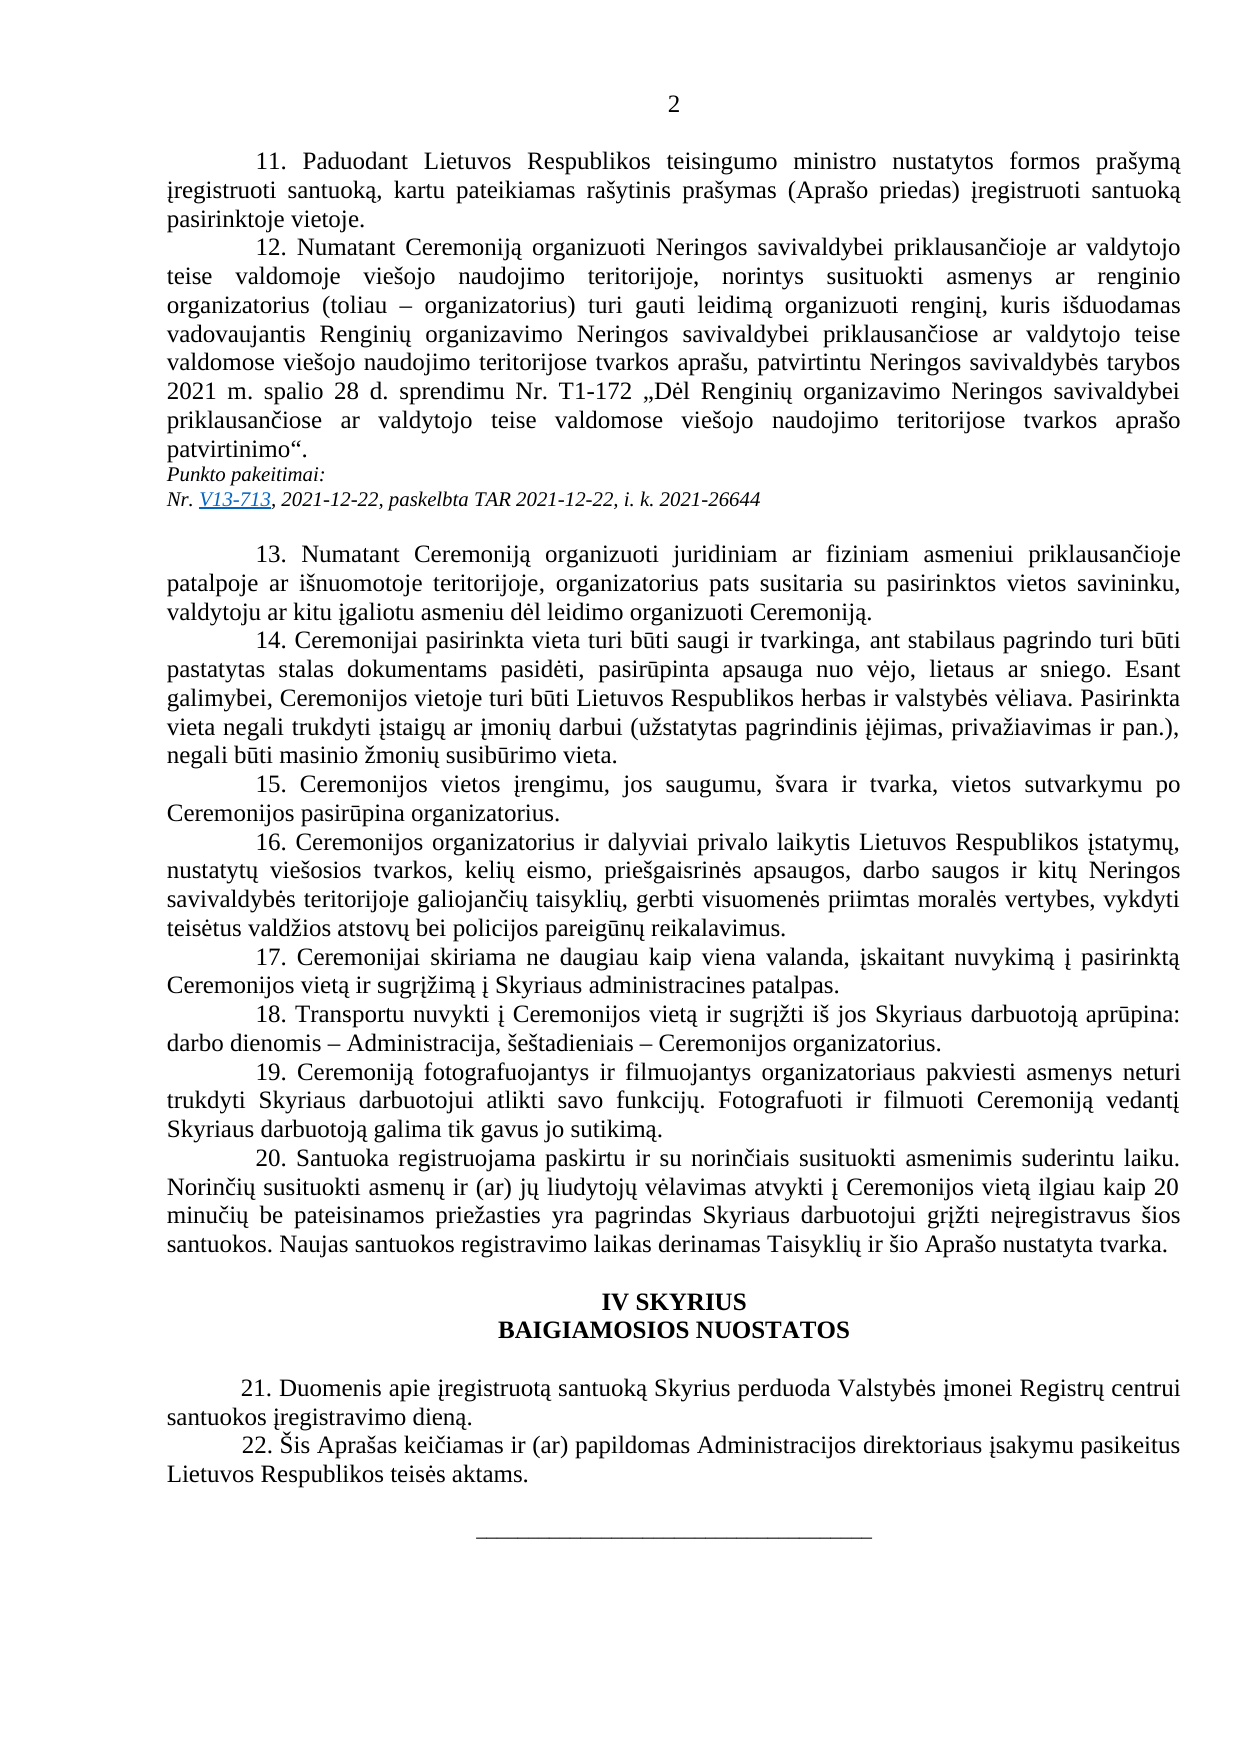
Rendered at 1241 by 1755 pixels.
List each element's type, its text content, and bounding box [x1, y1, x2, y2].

text 11. Paduodant Lietuvos Respublikos teisingumo ministro nustatytos formos prašymą įregistruoti santuoką, kartu pateikiamas rašytinis prašymas (Aprašo priedas) įregistruoti santuoką pasirinktoje vietoje. [167, 146, 1181, 232]
text 17. Ceremonijai skiriama ne daugiau kaip viena valanda, įskaitant nuvykimą į pasirinktą Ceremonijos vietą ir sugrįžimą į Skyriaus administracines patalpas. [167, 942, 1181, 999]
text 21. Duomenis apie įregistruotą santuoką Skyrius perduoda Valstybės įmonei Registrų centrui santuokos įregistravimo dieną. [167, 1373, 1181, 1431]
text 14. Ceremonijai pasirinkta vieta turi būti saugi ir tvarkinga, ant stabilaus pagrindo turi būti pastatytas stalas dokumentams pasidėti, pasirūpinta apsauga nuo vėjo, lietaus ar sniego. Esant galimybei, Ceremonijos vietoje turi būti Lietuvos Respublikos herbas ir valstybės vėliava. Pasirinkta vieta negali trukdyti įstaigų ar įmonių darbui (užstatytas pagrindinis įėjimas, privažiavimas ir pan.), negali būti masinio žmonių susibūrimo vieta. [167, 626, 1181, 769]
text 19. Ceremoniją fotografuojantys ir filmuojantys organizatoriaus pakviesti asmenys neturi trukdyti Skyriaus darbuotojui atlikti savo funkcijų. Fotografuoti ir filmuoti Ceremoniją vedantį Skyriaus darbuotoją galima tik gavus jo sutikimą. [167, 1057, 1181, 1143]
text 13. Numatant Ceremoniją organizuoti juridiniam ar fiziniam asmeniui priklausančioje patalpoje ar išnuomotoje teritorijoje, organizatorius pats susitaria su pasirinktos vietos savininku, valdytoju ar kitu įgaliotu asmeniu dėl leidimo organizuoti Ceremoniją. [167, 539, 1181, 626]
text ______________________________________ [167, 1517, 1181, 1541]
text 16. Ceremonijos organizatorius ir dalyviai privalo laikytis Lietuvos Respublikos įstatymų, nustatytų viešosios tvarkos, kelių eismo, priešgaisrinės apsaugos, darbo saugos ir kitų Neringos savivaldybės teritorijoje galiojančių taisyklių, gerbti visuomenės priimtas moralės vertybes, vykdyti teisėtus valdžios atstovų bei policijos pareigūnų reikalavimus. [167, 827, 1181, 942]
text IV SKYRIUS [167, 1287, 1181, 1316]
text Punkto pakeitimai: [167, 462, 1181, 486]
text Nr. V13-713, 2021-12-22, paskelbta TAR 2021-12-22, i. k. 2021-26644 [167, 486, 1181, 511]
text 18. Transportu nuvykti į Ceremonijos vietą ir sugrįžti iš jos Skyriaus darbuotoją aprūpina: darbo dienomis – Administracija, šeštadieniais – Ceremonijos organizatorius. [167, 999, 1181, 1057]
text 15. Ceremonijos vietos įrengimu, jos saugumu, švara ir tvarka, vietos sutvarkymu po Ceremonijos pasirūpina organizatorius. [167, 769, 1181, 827]
text 20. Santuoka registruojama paskirtu ir su norinčiais susituokti asmenimis suderintu laiku. Norinčių susituokti asmenų ir (ar) jų liudytojų vėlavimas atvykti į Ceremonijos vietą ilgiau kaip 20 minučių be pateisinamos priežasties yra pagrindas Skyriaus darbuotojui grįžti neįregistravus šios santuokos. Naujas santuokos registravimo laikas derinamas Taisyklių ir šio Aprašo nustatyta tvarka. [167, 1143, 1181, 1258]
text 22. Šis Aprašas keičiamas ir (ar) papildomas Administracijos direktoriaus įsakymu pasikeitus Lietuvos Respublikos teisės aktams. [167, 1431, 1181, 1488]
text BAIGIAMOSIOS NUOSTATOS [167, 1316, 1181, 1344]
text 12. Numatant Ceremoniją organizuoti Neringos savivaldybei priklausančioje ar valdytojo teise valdomoje viešojo naudojimo teritorijoje, norintys susituokti asmenys ar renginio organizatorius (toliau – organizatorius) turi gauti leidimą organizuoti renginį, kuris išduodamas vadovaujantis Renginių organizavimo Neringos savivaldybei priklausančiose ar valdytojo teise valdomose viešojo naudojimo teritorijose tvarkos aprašu, patvirtintu Neringos savivaldybės tarybos 2021 m. spalio 28 d. sprendimu Nr. T1-172 „Dėl Renginių organizavimo Neringos savivaldybei priklausančiose ar valdytojo teise valdomose viešojo naudojimo teritorijose tvarkos aprašo patvirtinimo“. [167, 232, 1181, 462]
